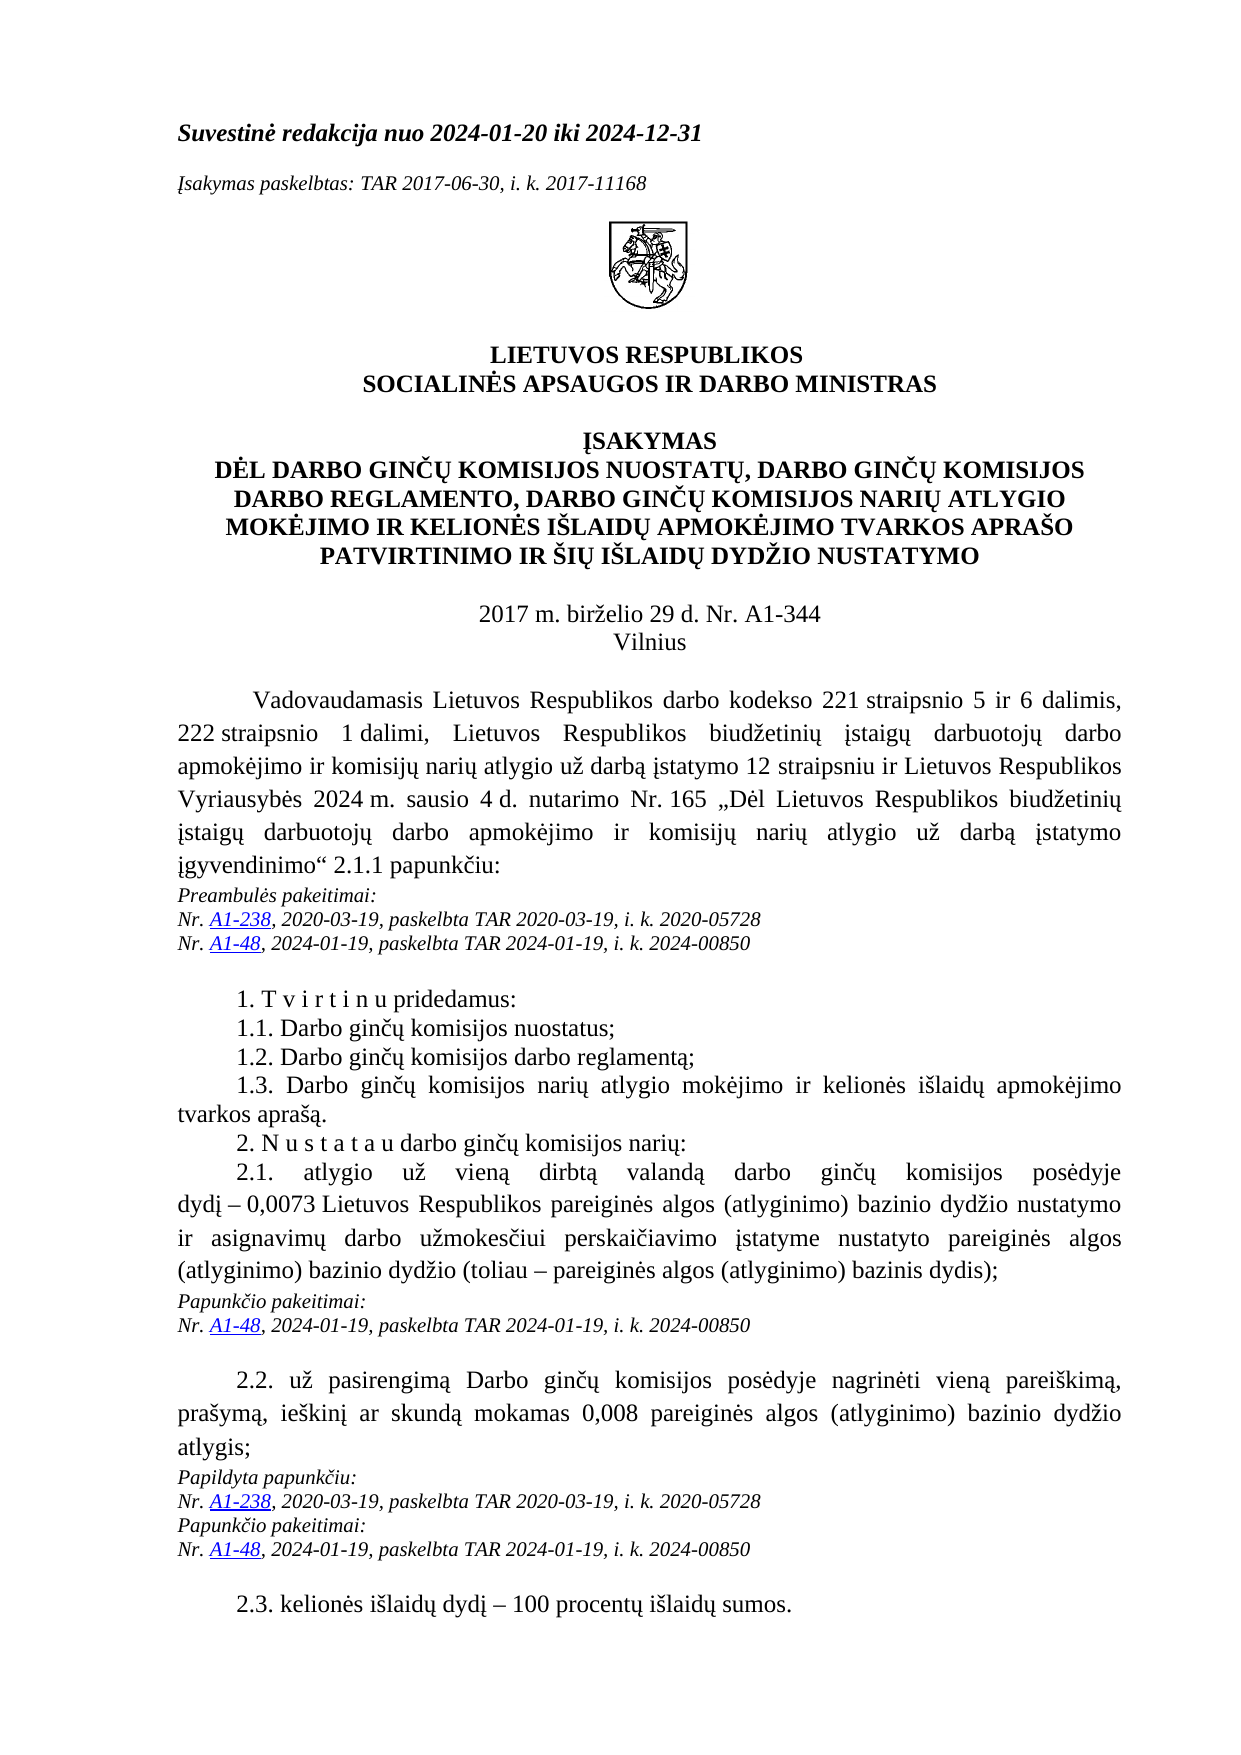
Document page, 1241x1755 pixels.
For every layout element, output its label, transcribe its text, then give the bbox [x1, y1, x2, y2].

text Nr. A1-48, 2024-01-19, paskelbta TAR 2024-01-19, i. k. 2024-00850 [177, 1313, 1122, 1337]
text SOCIALINĖS APSAUGOS IR DARBO MINISTRAS [177, 369, 1122, 397]
text Papildyta papunkčiu: [177, 1464, 1122, 1489]
text 2017 m. birželio 29 d. Nr. A1-344 [177, 599, 1122, 627]
text Suvestinė redakcija nuo 2024-01-20 iki 2024-12-31 [177, 118, 1122, 147]
text 1.3. Darbo ginčų komisijos narių atlygio mokėjimo ir kelionės išlaidų apmokėjimo tvarkos aprašą. [177, 1070, 1122, 1128]
text 2. N u s t a t a u darbo ginčų komisijos narių: [177, 1128, 1122, 1157]
text Vilnius [177, 627, 1122, 656]
text ĮSAKYMAS [177, 426, 1122, 455]
text 2.2. už pasirengimą Darbo ginčų komisijos posėdyje nagrinėti vieną pareiškimą, prašymą, ieškinį ar skundą mokamas 0,008 pareiginės algos (atlyginimo) bazinio dydžio atlygis; [177, 1366, 1122, 1460]
text Nr. A1-48, 2024-01-19, paskelbta TAR 2024-01-19, i. k. 2024-00850 [177, 1537, 1122, 1561]
text 1. T v i r t i n u pridedamus: [177, 984, 1122, 1013]
text DĖL darbo ginčų komisijos nuostatų, darbo ginčų komisijos darbo reglamento, DARBO GINČŲ KOMISIJOS NARIŲ atlygio mokėjimo ir kelionės išlaidų apmokėjimo tvarkos aprašo patvirtinimo IR ŠIŲ IŠLAIDŲ DYDŽIO NUSTATYMO [177, 455, 1122, 570]
text Vadovaudamasis Lietuvos Respublikos darbo kodekso 221 straipsnio 5 ir 6 dalimis, 222 straipsnio 1 dalimi, Lietuvos Respublikos biudžetinių įstaigų darbuotojų darbo apmokėjimo ir komisijų narių atlygio už darbą įstatymo 12 straipsniu ir Lietuvos Respublikos Vyriausybės 2024 m. sausio 4 d. nutarimo Nr. 165 „Dėl Lietuvos Respublikos biudžetinių įstaigų darbuotojų darbo apmokėjimo ir komisijų narių atlygio už darbą įstatymo įgyvendinimo“ 2.1.1 papunkčiu: [177, 685, 1122, 879]
text Nr. A1-238, 2020-03-19, paskelbta TAR 2020-03-19, i. k. 2020-05728 [177, 907, 1122, 931]
text Preambulės pakeitimai: [177, 883, 1122, 907]
text 1.1. Darbo ginčų komisijos nuostatus; [177, 1013, 1122, 1042]
text Nr. A1-48, 2024-01-19, paskelbta TAR 2024-01-19, i. k. 2024-00850 [177, 931, 1122, 955]
text 2.3. kelionės išlaidų dydį – 100 procentų išlaidų sumos. [177, 1589, 1122, 1618]
text LIETUVOS RESPUBLIKOS [177, 340, 1122, 369]
text Nr. A1-238, 2020-03-19, paskelbta TAR 2020-03-19, i. k. 2020-05728 [177, 1489, 1122, 1513]
text Papunkčio pakeitimai: [177, 1513, 1122, 1537]
text Papunkčio pakeitimai: [177, 1289, 1122, 1313]
text 2.1. atlygio už vieną dirbtą valandą darbo ginčų komisijos posėdyje dydį – 0,0073 Lietuvos Respublikos pareiginės algos (atlyginimo) bazinio dydžio nustatymo ir asignavimų darbo užmokesčiui perskaičiavimo įstatyme nustatyto pareiginės algos (atlyginimo) bazinio dydžio (toliau – pareiginės algos (atlyginimo) bazinis dydis); [177, 1157, 1122, 1284]
text 1.2. Darbo ginčų komisijos darbo reglamentą; [177, 1042, 1122, 1070]
text Įsakymas paskelbtas: TAR 2017-06-30, i. k. 2017-11168 [177, 171, 1122, 195]
